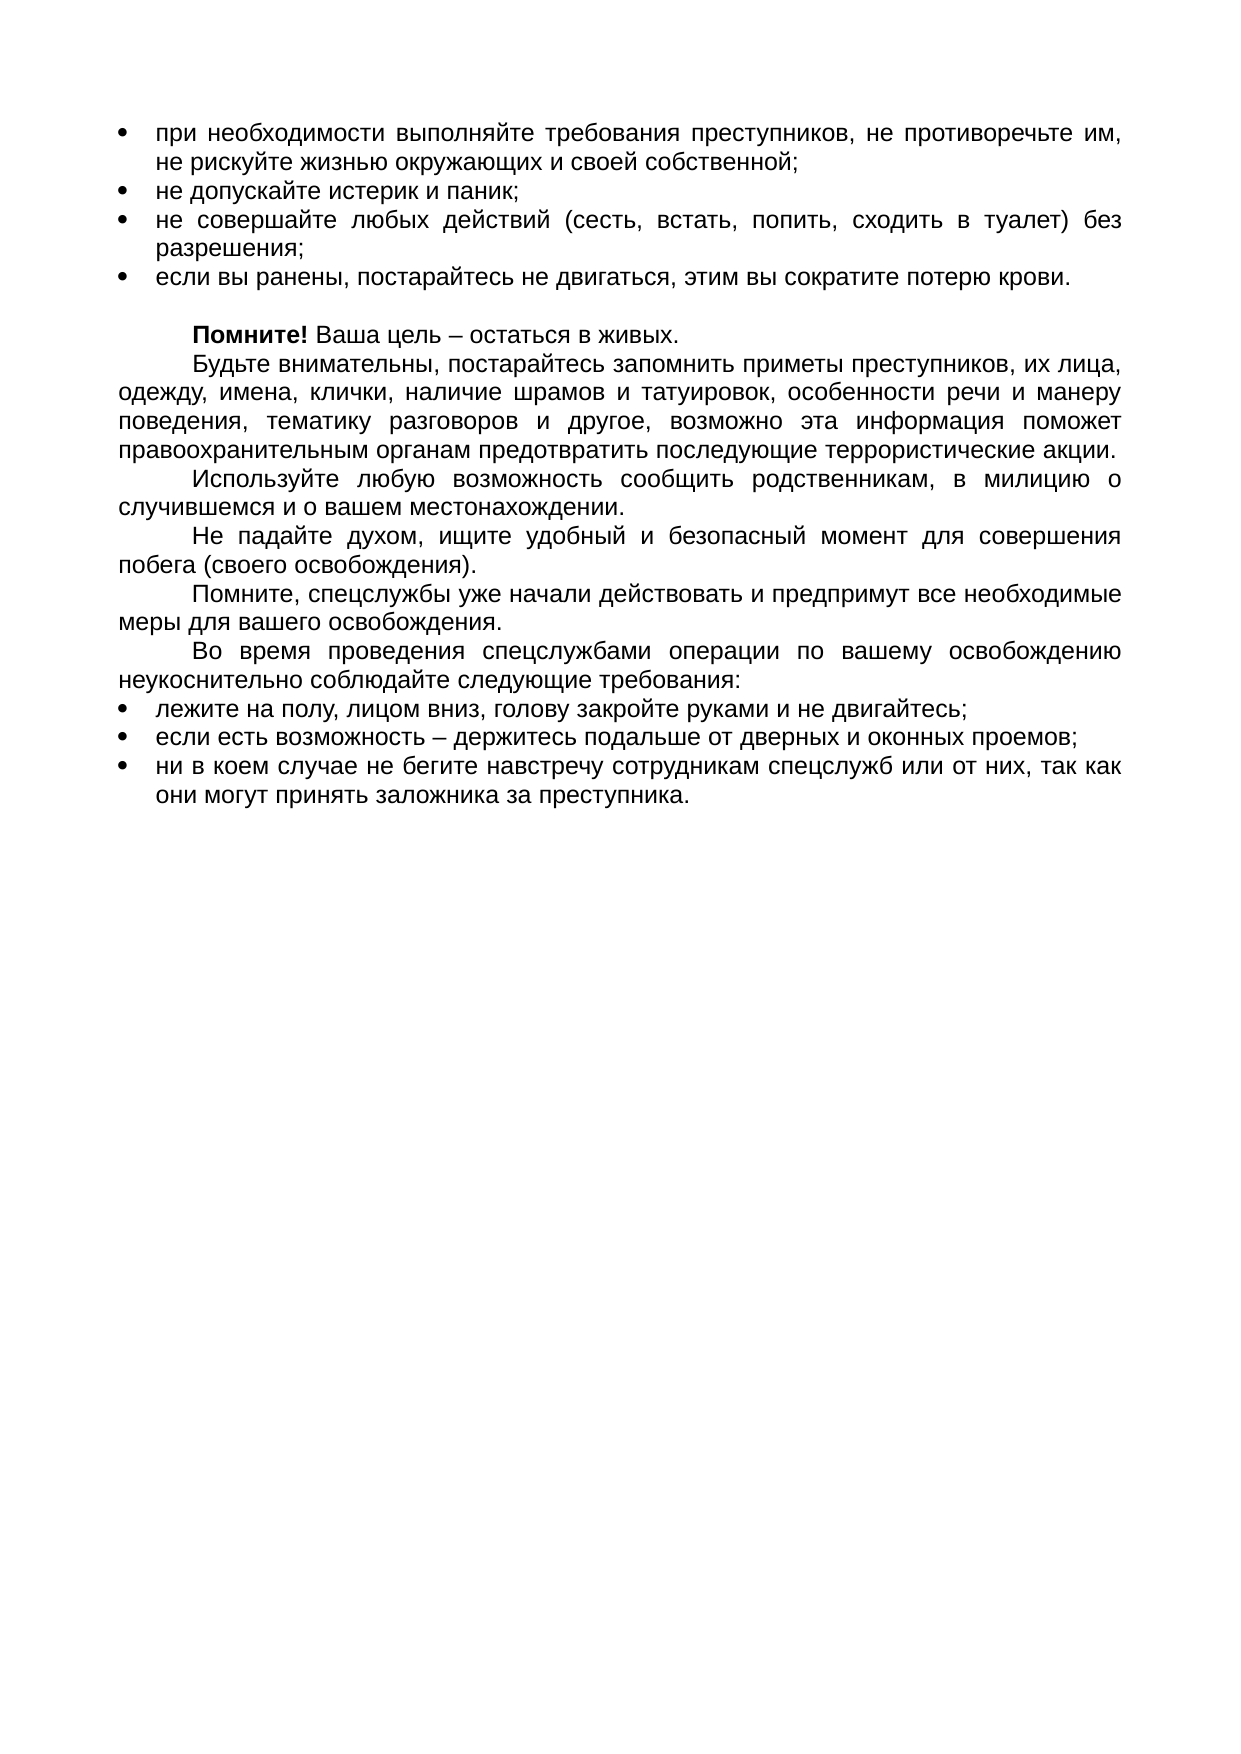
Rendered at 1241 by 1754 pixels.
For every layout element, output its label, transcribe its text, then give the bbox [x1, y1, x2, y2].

text Будьте внимательны, постарайтесь запомнить приметы преступников, их лица, одежду, имена, клички, наличие шрамов и татуировок, особенности речи и манеру поведения, тематику разговоров и другое, возможно эта информация поможет правоохранительным органам предотвратить последующие террористические акции. [118, 348, 1122, 463]
list при необходимости выполняйте требования преступников, не противоречьте им, не рискуйте жизнью окружающих и своей собственной; [118, 118, 1122, 176]
list не совершайте любых действий (сесть, встать, попить, сходить в туалет) без разрешения; [118, 204, 1122, 262]
list если вы ранены, постарайтесь не двигаться, этим вы сократите потерю крови. [118, 262, 1122, 291]
list ни в коем случае не бегите навстречу сотрудникам спецслужб или от них, так как они могут принять заложника за преступника. [118, 751, 1122, 809]
text Помните! Ваша цель – остаться в живых. [118, 320, 1122, 348]
list не допускайте истерик и паник; [118, 176, 1122, 204]
text Используйте любую возможность сообщить родственникам, в милицию о случившемся и о вашем местонахождении. [118, 463, 1122, 521]
text Помните, спецслужбы уже начали действовать и предпримут все необходимые меры для вашего освобождения. [118, 578, 1122, 636]
list лежите на полу, лицом вниз, голову закройте руками и не двигайтесь; [118, 693, 1122, 722]
text Не падайте духом, ищите удобный и безопасный момент для совершения побега (своего освобождения). [118, 521, 1122, 578]
list если есть возможность – держитесь подальше от дверных и оконных проемов; [118, 722, 1122, 751]
text Во время проведения спецслужбами операции по вашему освобождению неукоснительно соблюдайте следующие требования: [118, 636, 1122, 693]
